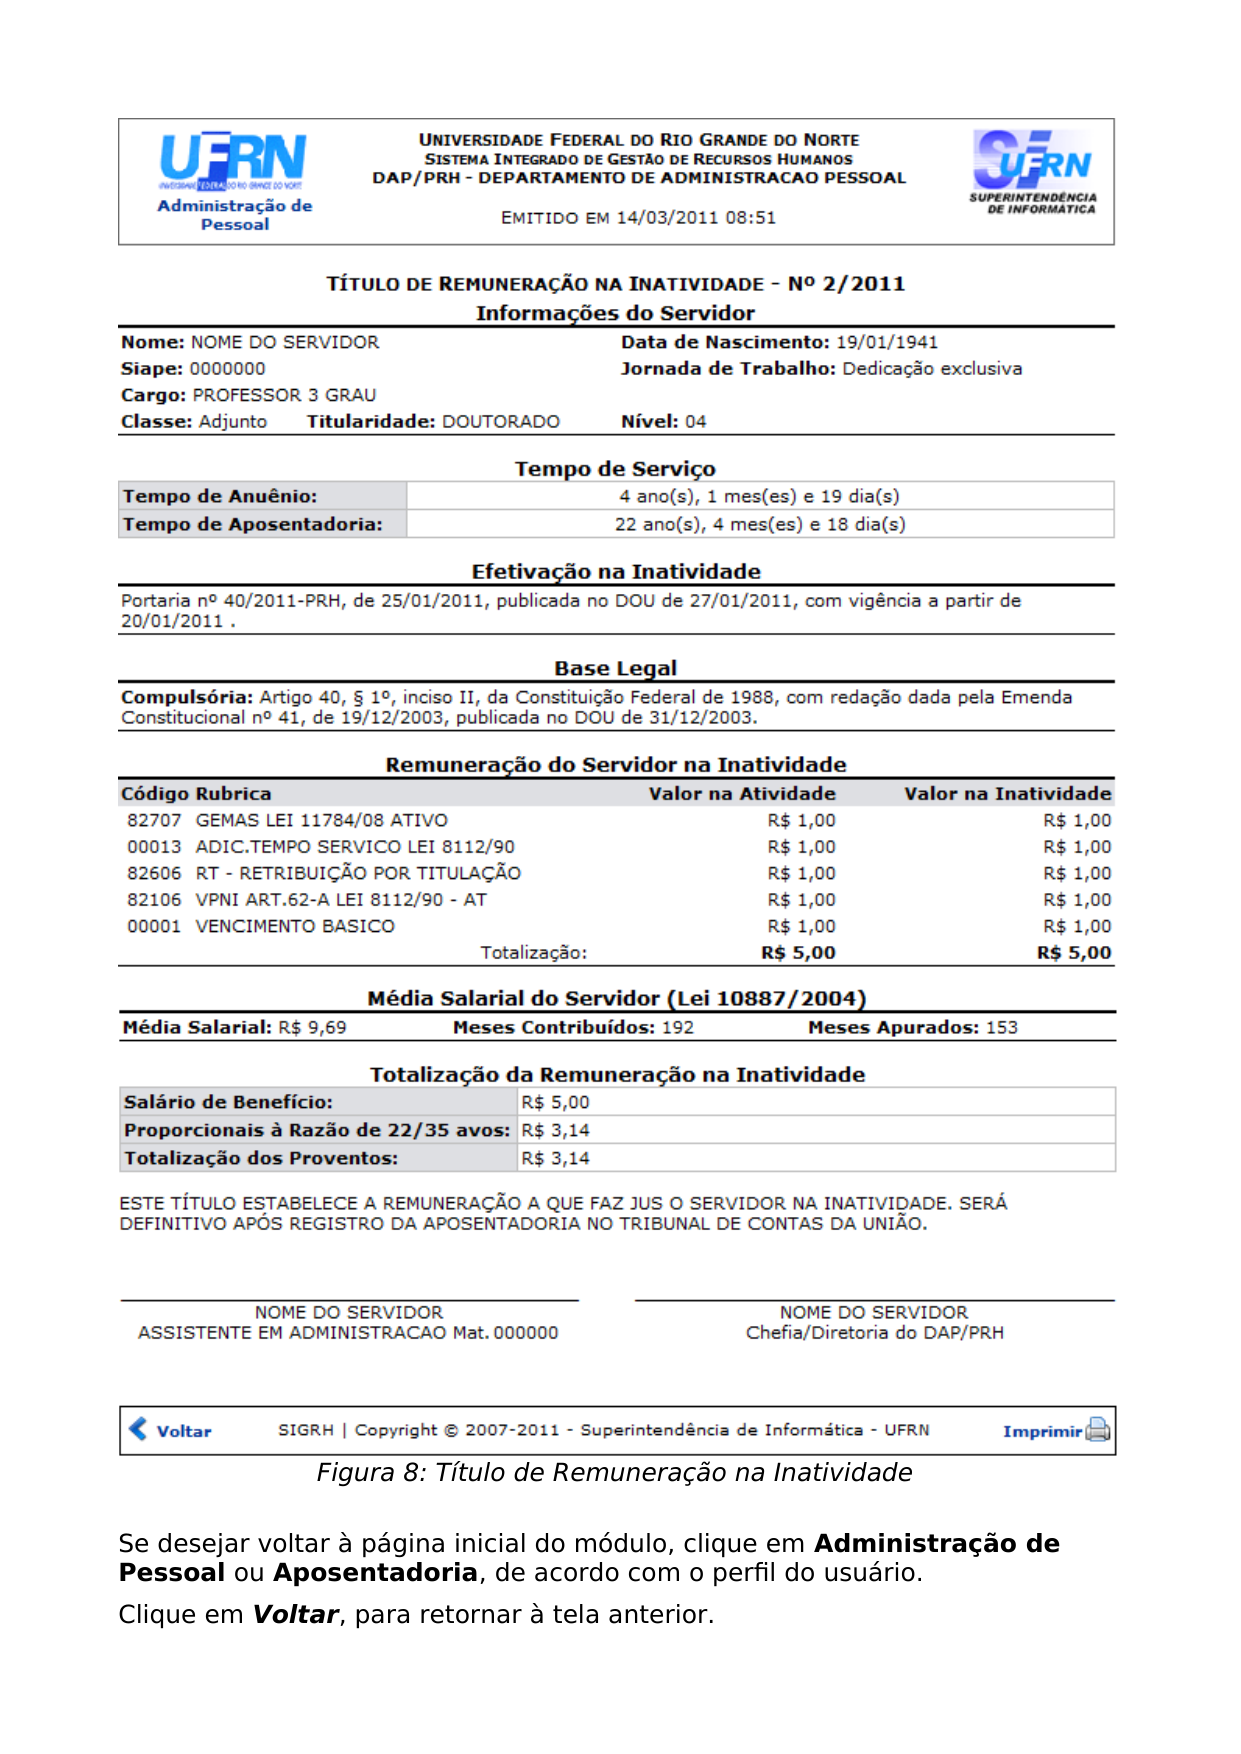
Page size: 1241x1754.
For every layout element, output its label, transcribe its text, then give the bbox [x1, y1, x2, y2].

text Se desejar voltar à página inicial do módulo, clique em Administração de Pessoal ou Aposentadoria, de acordo com o perfil do usuário. [118, 1529, 1122, 1587]
text Figura 8: Título de Remuneração na Inatividade [118, 1459, 1122, 1487]
picture [118, 118, 1123, 1459]
text Clique em Voltar, para retornar à tela anterior. [118, 1600, 1122, 1629]
